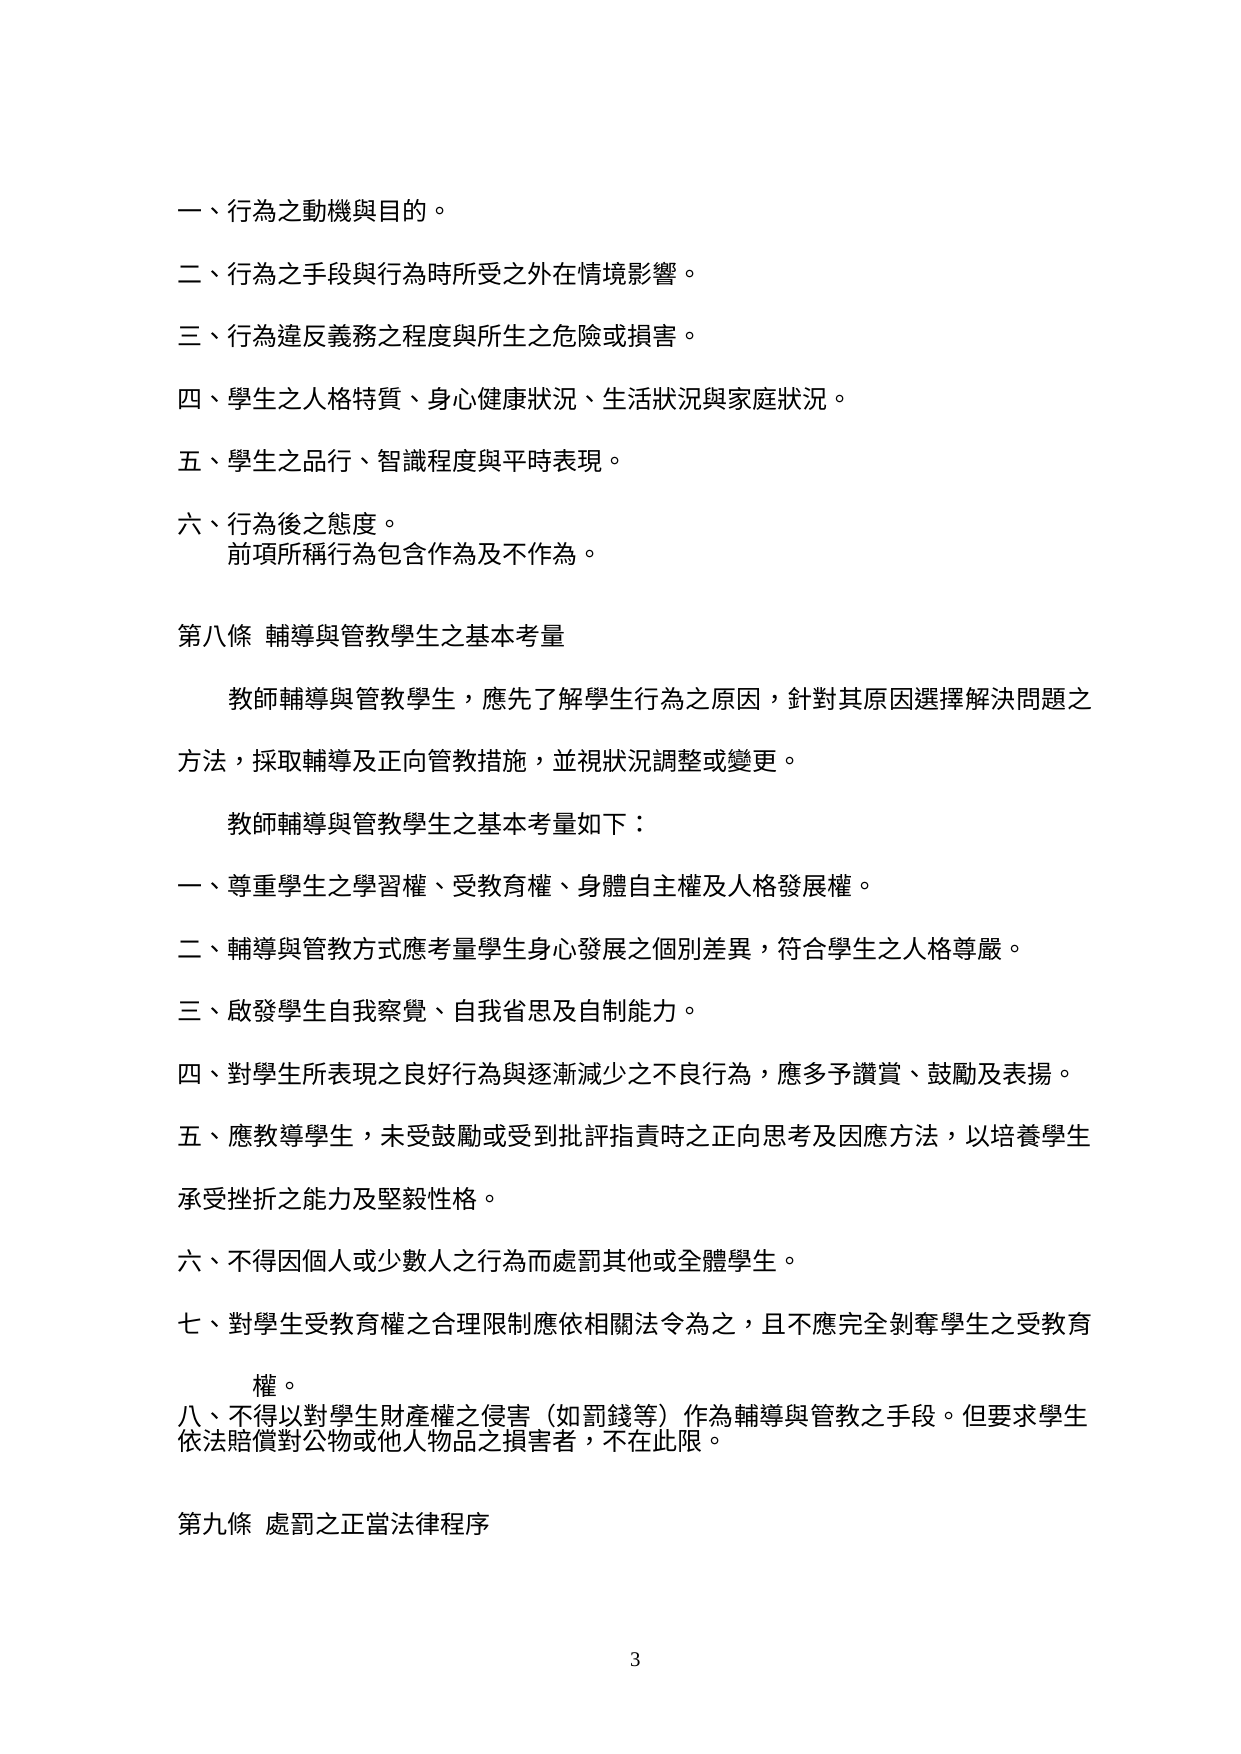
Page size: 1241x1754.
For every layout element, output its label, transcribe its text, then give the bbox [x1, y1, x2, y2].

text 六、行為後之態度。 [177, 481, 1092, 543]
text 第九條 處罰之正當法律程序 [177, 1481, 1092, 1543]
text 教師輔導與管教學生之基本考量如下： [177, 781, 1092, 843]
text 一、尊重學生之學習權、受教育權、身體自主權及人格發展權。 [177, 843, 1092, 906]
text 第八條 輔導與管教學生之基本考量 [177, 593, 1092, 656]
text 三、啟發學生自我察覺、自我省思及自制能力。 [177, 968, 1092, 1031]
text 五、學生之品行、智識程度與平時表現。 [177, 418, 1092, 481]
text 前項所稱行為包含作為及不作為。 [177, 543, 1088, 568]
text 一、行為之動機與目的。 [177, 168, 1092, 231]
text 五、應教導學生，未受鼓勵或受到批評指責時之正向思考及因應方法，以培養學生承受挫折之能力及堅毅性格。 [177, 1093, 1092, 1218]
text 教師輔導與管教學生，應先了解學生行為之原因，針對其原因選擇解決問題之方法，採取輔導及正向管教措施，並視狀況調整或變更。 [177, 656, 1092, 781]
text 二、行為之手段與行為時所受之外在情境影響。 [177, 231, 1092, 293]
text 七、對學生受教育權之合理限制應依相關法令為之，且不應完全剝奪學生之受教育權。 [177, 1281, 1092, 1406]
text 四、對學生所表現之良好行為與逐漸減少之不良行為，應多予讚賞、鼓勵及表揚。 [177, 1031, 1092, 1093]
text 六、不得因個人或少數人之行為而處罰其他或全體學生。 [177, 1218, 1092, 1281]
text 八、不得以對學生財產權之侵害（如罰錢等）作為輔導與管教之手段。但要求學生依法賠償對公物或他人物品之損害者，不在此限。 [177, 1406, 1088, 1456]
text 四、學生之人格特質、身心健康狀況、生活狀況與家庭狀況。 [177, 356, 1092, 418]
text 二、輔導與管教方式應考量學生身心發展之個別差異，符合學生之人格尊嚴。 [177, 906, 1092, 968]
text 三、行為違反義務之程度與所生之危險或損害。 [177, 293, 1092, 356]
